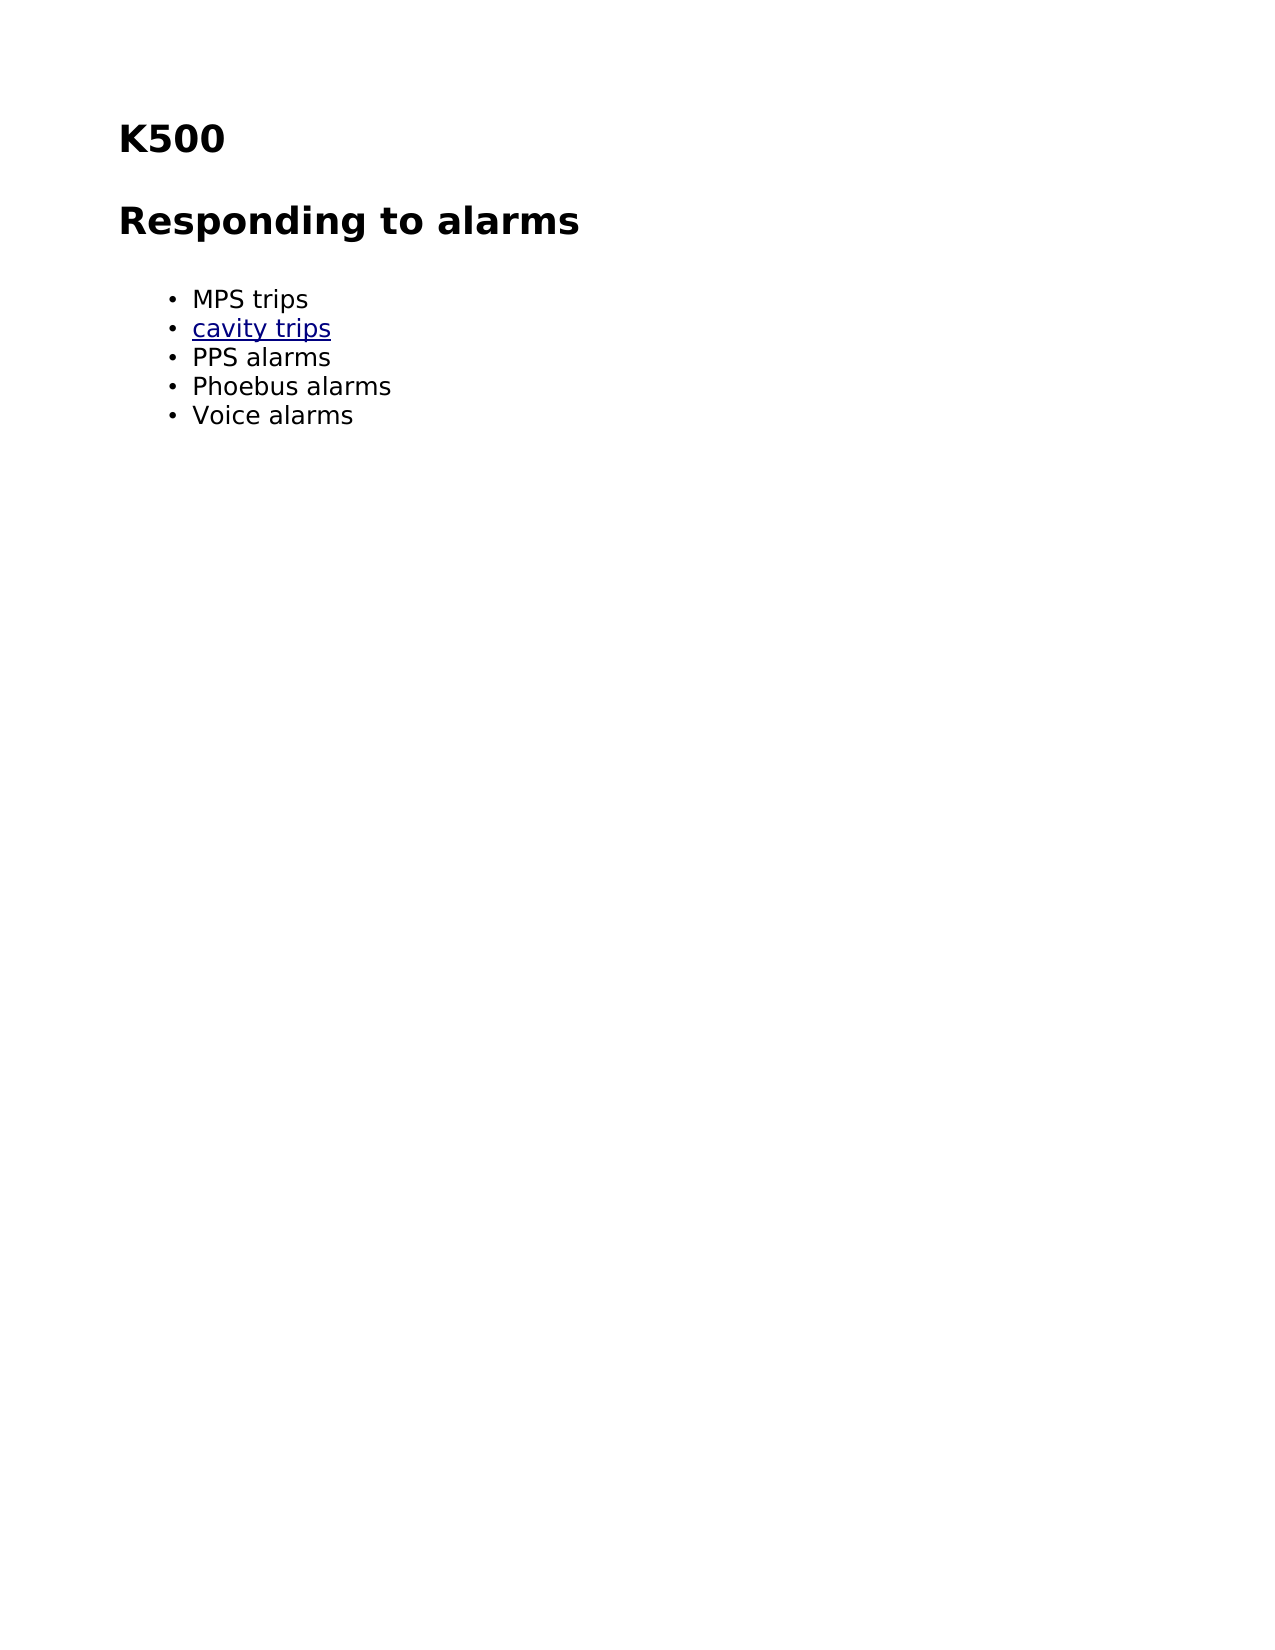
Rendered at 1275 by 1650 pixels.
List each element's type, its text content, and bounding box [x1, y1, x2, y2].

list PPS alarms [177, 343, 1157, 372]
list Phoebus alarms [177, 372, 1157, 402]
list MPS trips [177, 285, 1157, 314]
subtitle Responding to alarms [118, 199, 1157, 243]
list cavity trips [177, 314, 1157, 343]
list Voice alarms [177, 402, 1157, 431]
subtitle K500 [118, 118, 1157, 162]
